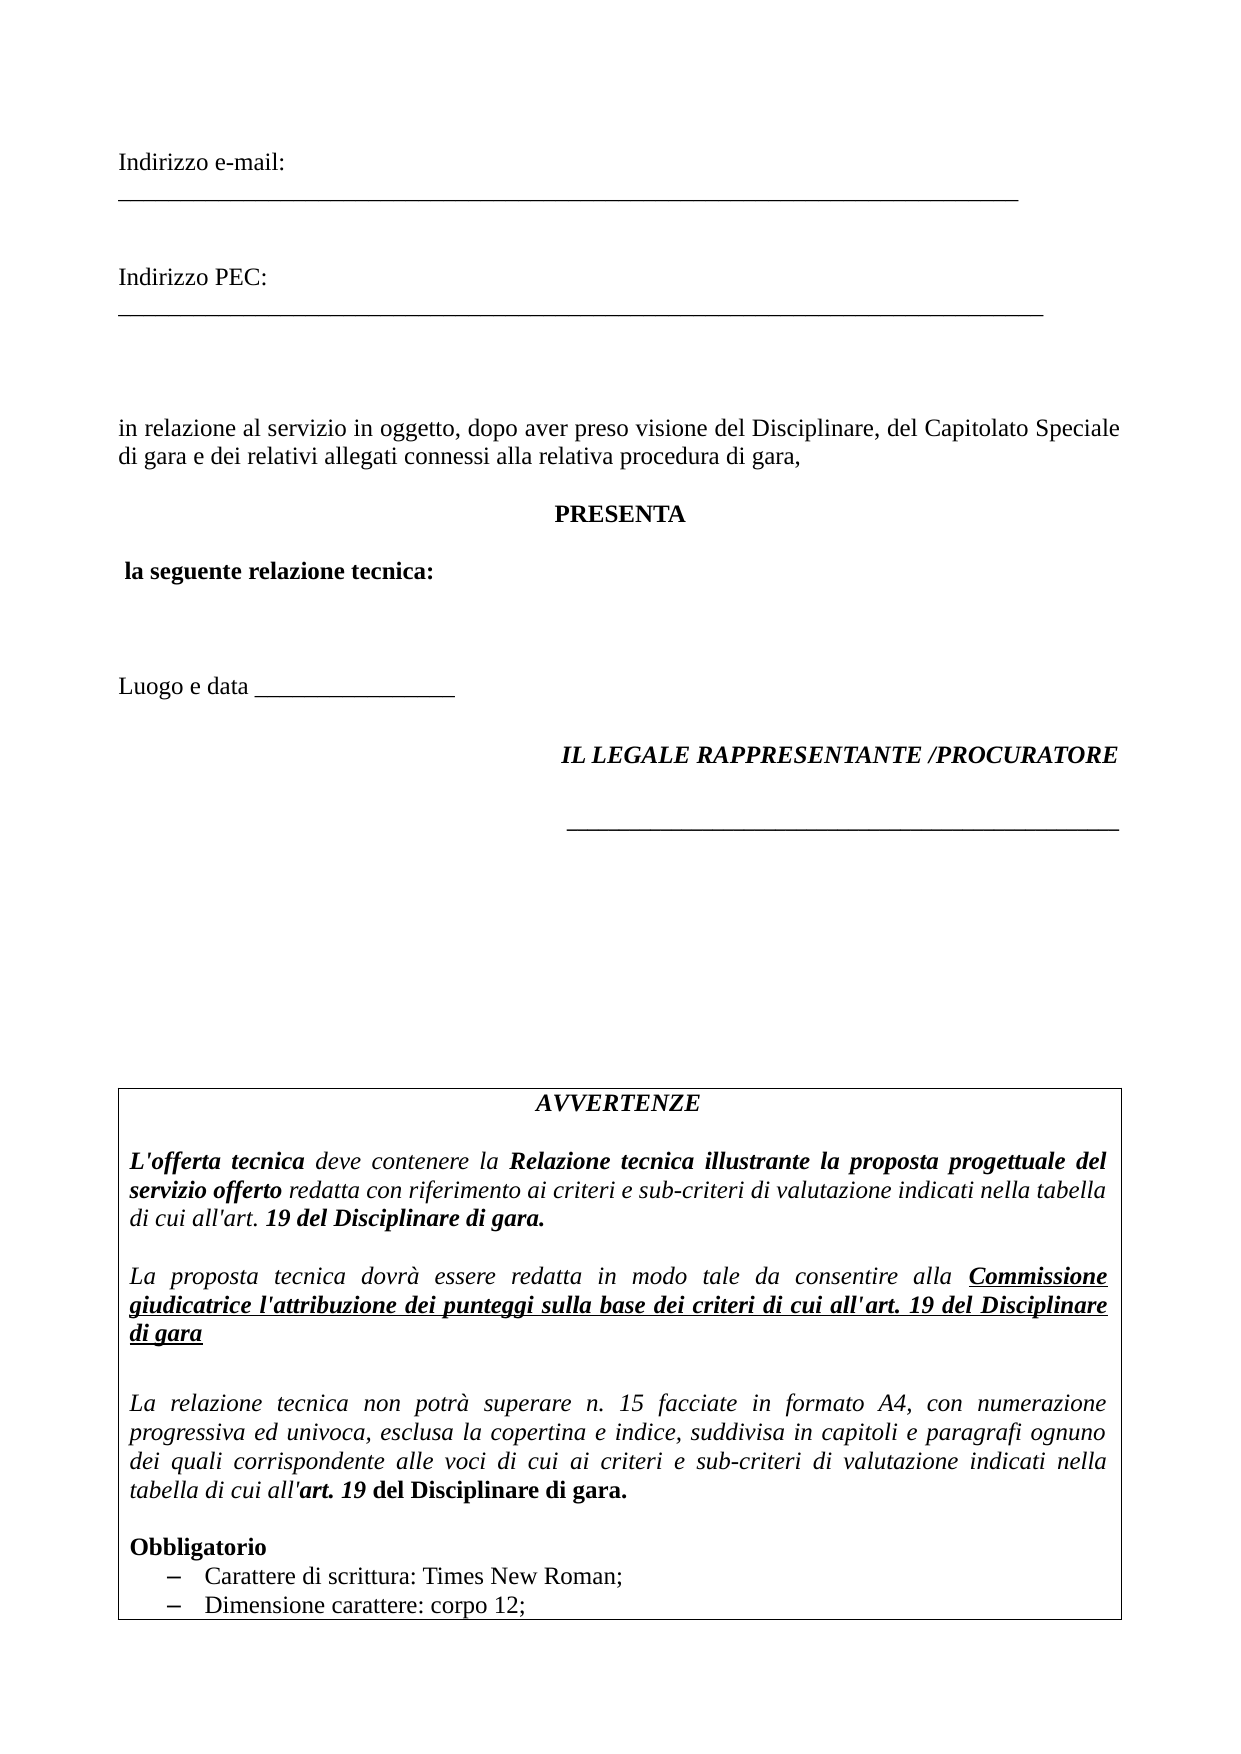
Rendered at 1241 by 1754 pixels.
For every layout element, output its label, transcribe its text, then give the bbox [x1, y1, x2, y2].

text Indirizzo e-mail: ________________________________________________________________________ [118, 147, 1122, 204]
text _____________________________________________________ [118, 809, 1122, 833]
text in relazione al servizio in oggetto, dopo aver preso visione del Disciplinare, del Capitolato Speciale di gara e dei relativi allegati connessi alla relativa procedura di gara, [118, 413, 1122, 470]
text PRESENTA [118, 499, 1122, 528]
table_header AVVERTENZE L'offerta tecnica deve contenere la Relazione tecnica illustrante la proposta progettuale del servizio offerto redatta con riferimento ai criteri e sub-criteri di valutazione indicati nella tabella di cui all'art. 19 del Disciplinare di gara. La proposta tecnica dovrà essere redatta in modo tale da consentire alla Commissione giudicatrice l'attribuzione dei punteggi sulla base dei criteri di cui all'art. 19 del Disciplinare di gara La relazione tecnica non potrà superare n. 15 facciate in formato A4, con numerazione progressiva ed univoca, esclusa la copertina e indice, suddivisa in capitoli e paragrafi ognuno dei quali corrispondente alle voci di cui ai criteri e sub-criteri di valutazione indicati nella tabella di cui all'art. 19 del Disciplinare di gara. Obbligatorio Carattere di scrittura: Times New Roman; Dimensione carattere: corpo 12; Interlinea: 1,5 righe; Margine lati: standard, anche in caso di inserimento di tabelle o simili. Orientamento verticale. Si specifica che le eventuali pagine eccedenti non costituiranno motivo di esclusione, ma non potranno essere utili ai fini della valutazione. Eventuali allegati alla relazione tecnica non saranno oggetto di valutazione da parte della Commissione di gara. L' fferta tecnica dovrà, pena l'esclusione, essere firmata digitalmente dal legale rappresentante del concorrente o da suo procuratore e, in caso di concorrenti associati o con struttura plurisoggettiva (RTI, consorzi ordinari di concorrenti, GEIE, reti di imprese), dovrà essere firmata digitalmente, sempre pena l'esclusione, da tutti i soggetti indicati con le modalità indicate per la sottoscrizione della domanda di cui all’art. 15 e della dichiarazione di cui al paragrafo 16.1.5.1. dell’art. 16.1. del disciplinare di gara e quindi: in caso di operatore economico singolo, dal legale rappresentante dell’operatore economico medesimo; in caso di R.T.I. o consorzi ordinari costituiti, dal legale rappresentante dell’impresa mandataria/capofila; in caso di R.T.I. o di consorzi ordinari non ancora costituiti, dai rappresentanti legali di tutte le Imprese che costituiranno il raggruppamento o consorzio; nel caso di aggregazioni di imprese aderenti al contratto di rete si fa riferimento alla disciplina prevista per i raggruppamenti temporanei di imprese, in quanto compatibile; in caso di consorzio di cooperative e imprese artigiane o di consorzio stabile di cui all’art. 45, comma 2, lett. b) e c) del Codice, dal legale rappresentante del consorzio. - In caso di sottoscrizione da parte di un procuratore, occorre allegare la relativa procura. - L'offerta deve essere corredata di copia fotostatica di un documento di identità in corso di validità del sottoscrittore/i. [119, 1089, 1121, 1618]
text Indirizzo PEC: __________________________________________________________________________ [118, 262, 1122, 319]
text Luogo e data ________________ [118, 671, 1122, 700]
text la seguente relazione tecnica: [118, 556, 1122, 585]
text IL LEGALE RAPPRESENTANTE /PROCURATORE [561, 740, 1122, 769]
